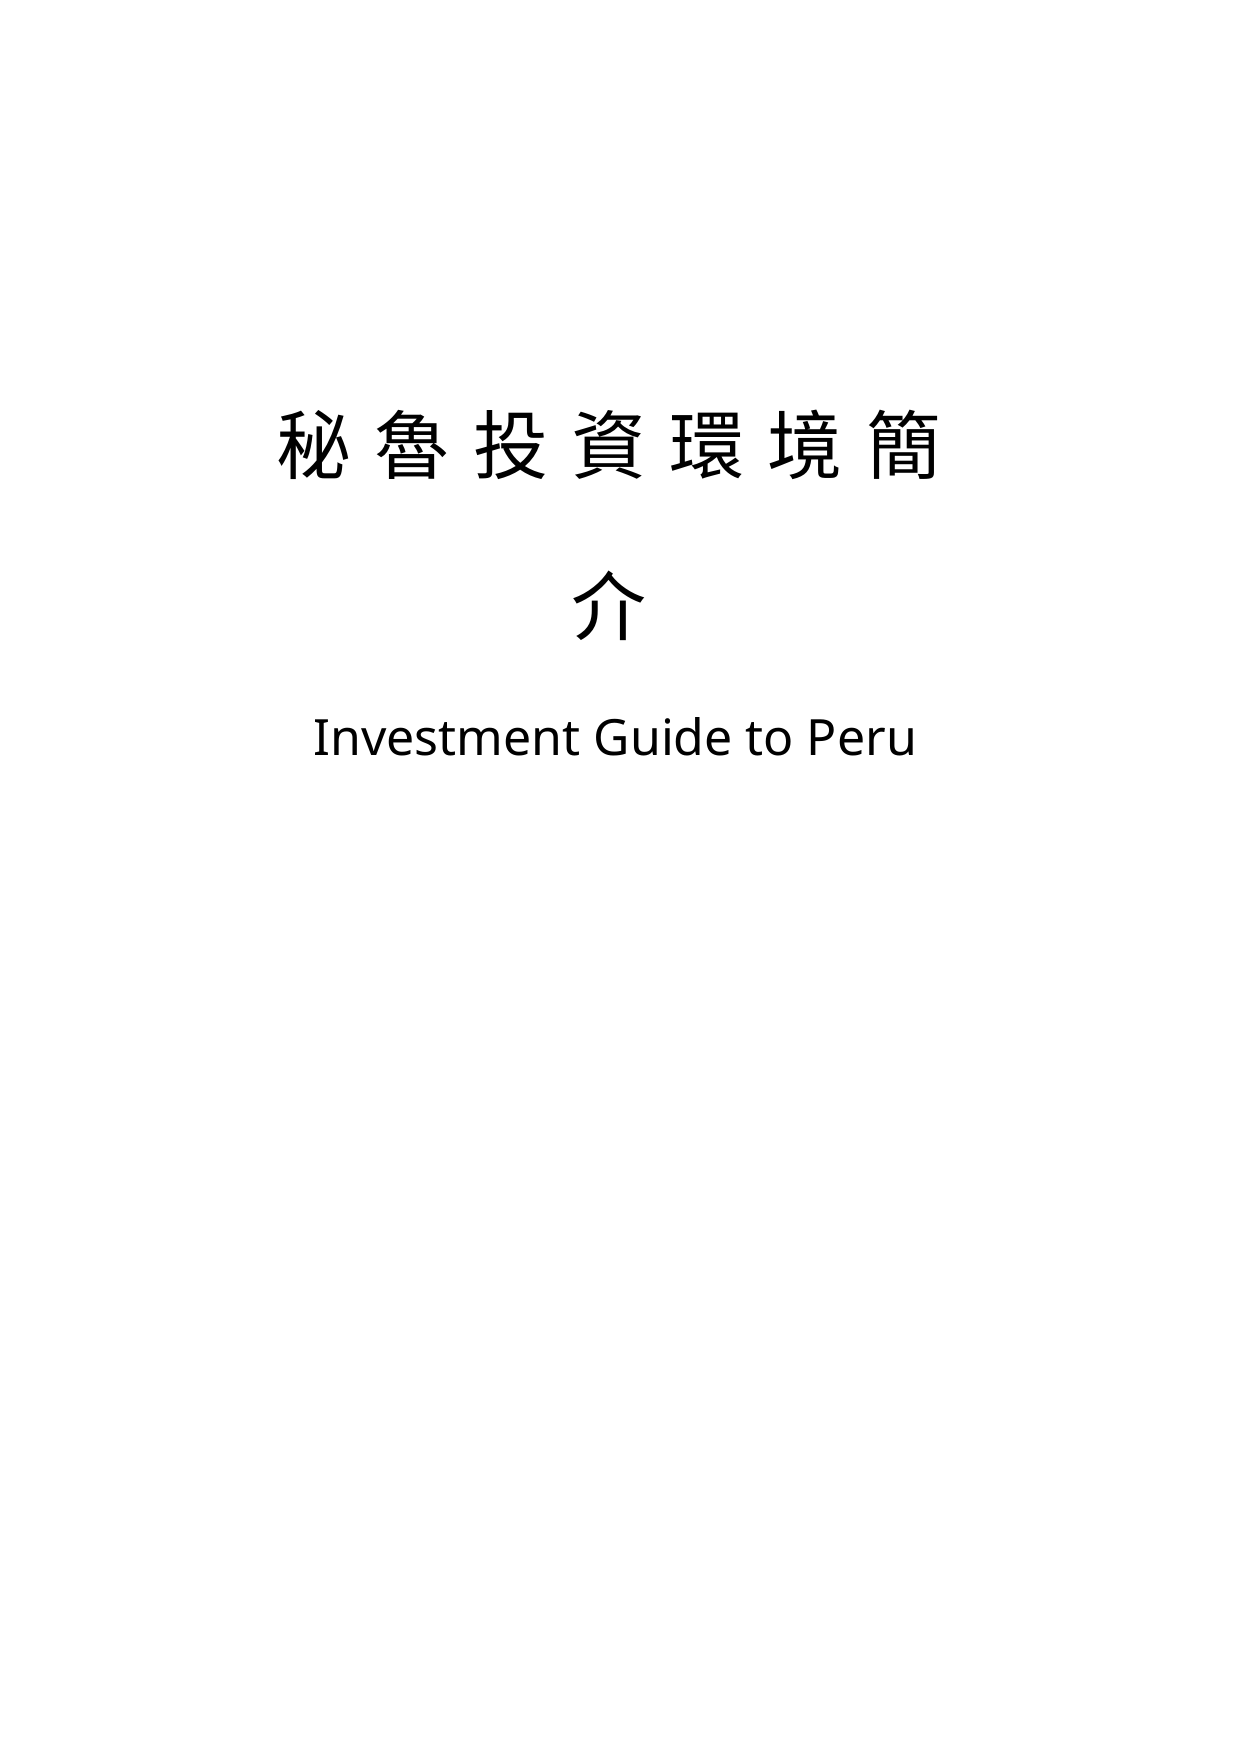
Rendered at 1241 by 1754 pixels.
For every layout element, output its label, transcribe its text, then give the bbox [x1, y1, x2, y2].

table_header [175, 237, 1066, 361]
table_cell 秘魯投資環境簡介 Investment Guide to Peru [175, 361, 1066, 789]
